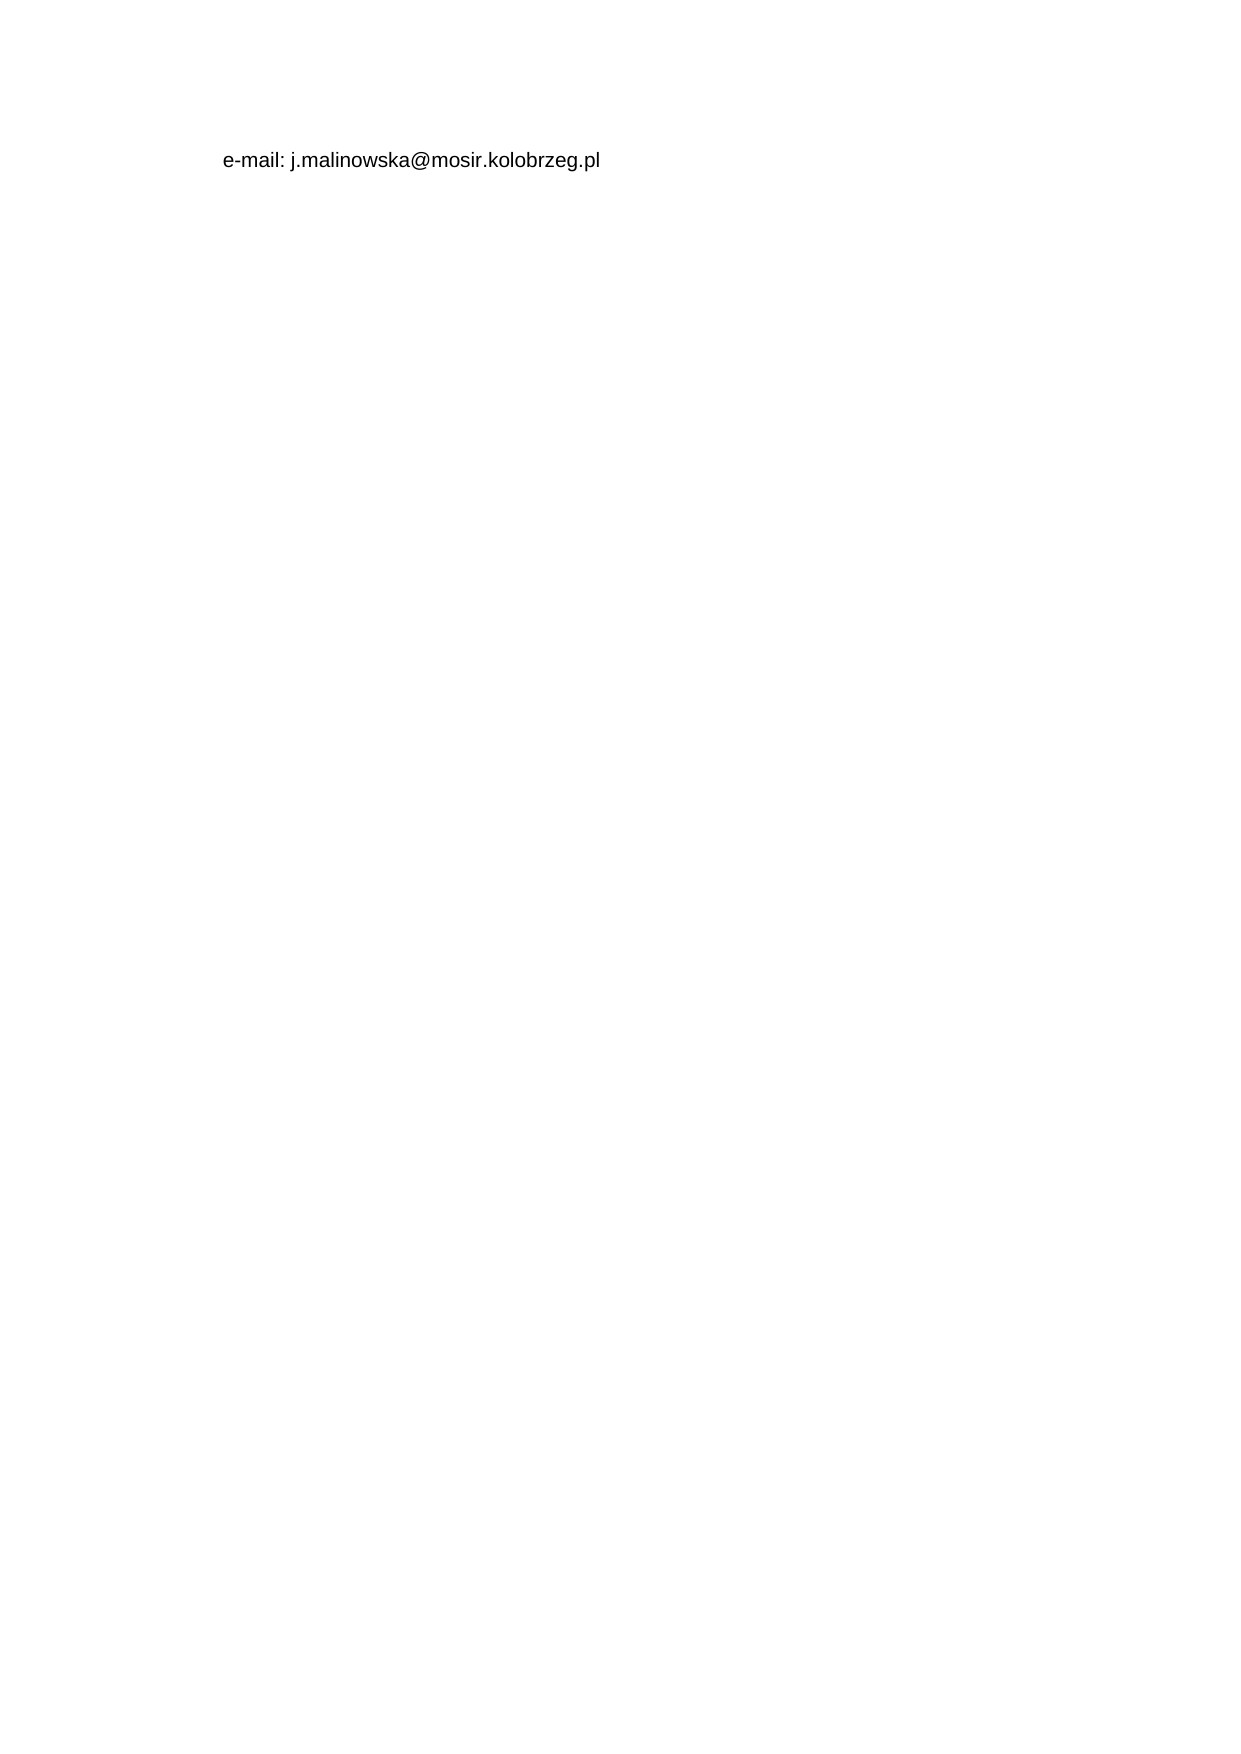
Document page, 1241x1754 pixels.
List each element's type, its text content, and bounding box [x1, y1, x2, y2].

text e-mail: j.malinowska@mosir.kolobrzeg.pl [148, 148, 1093, 172]
